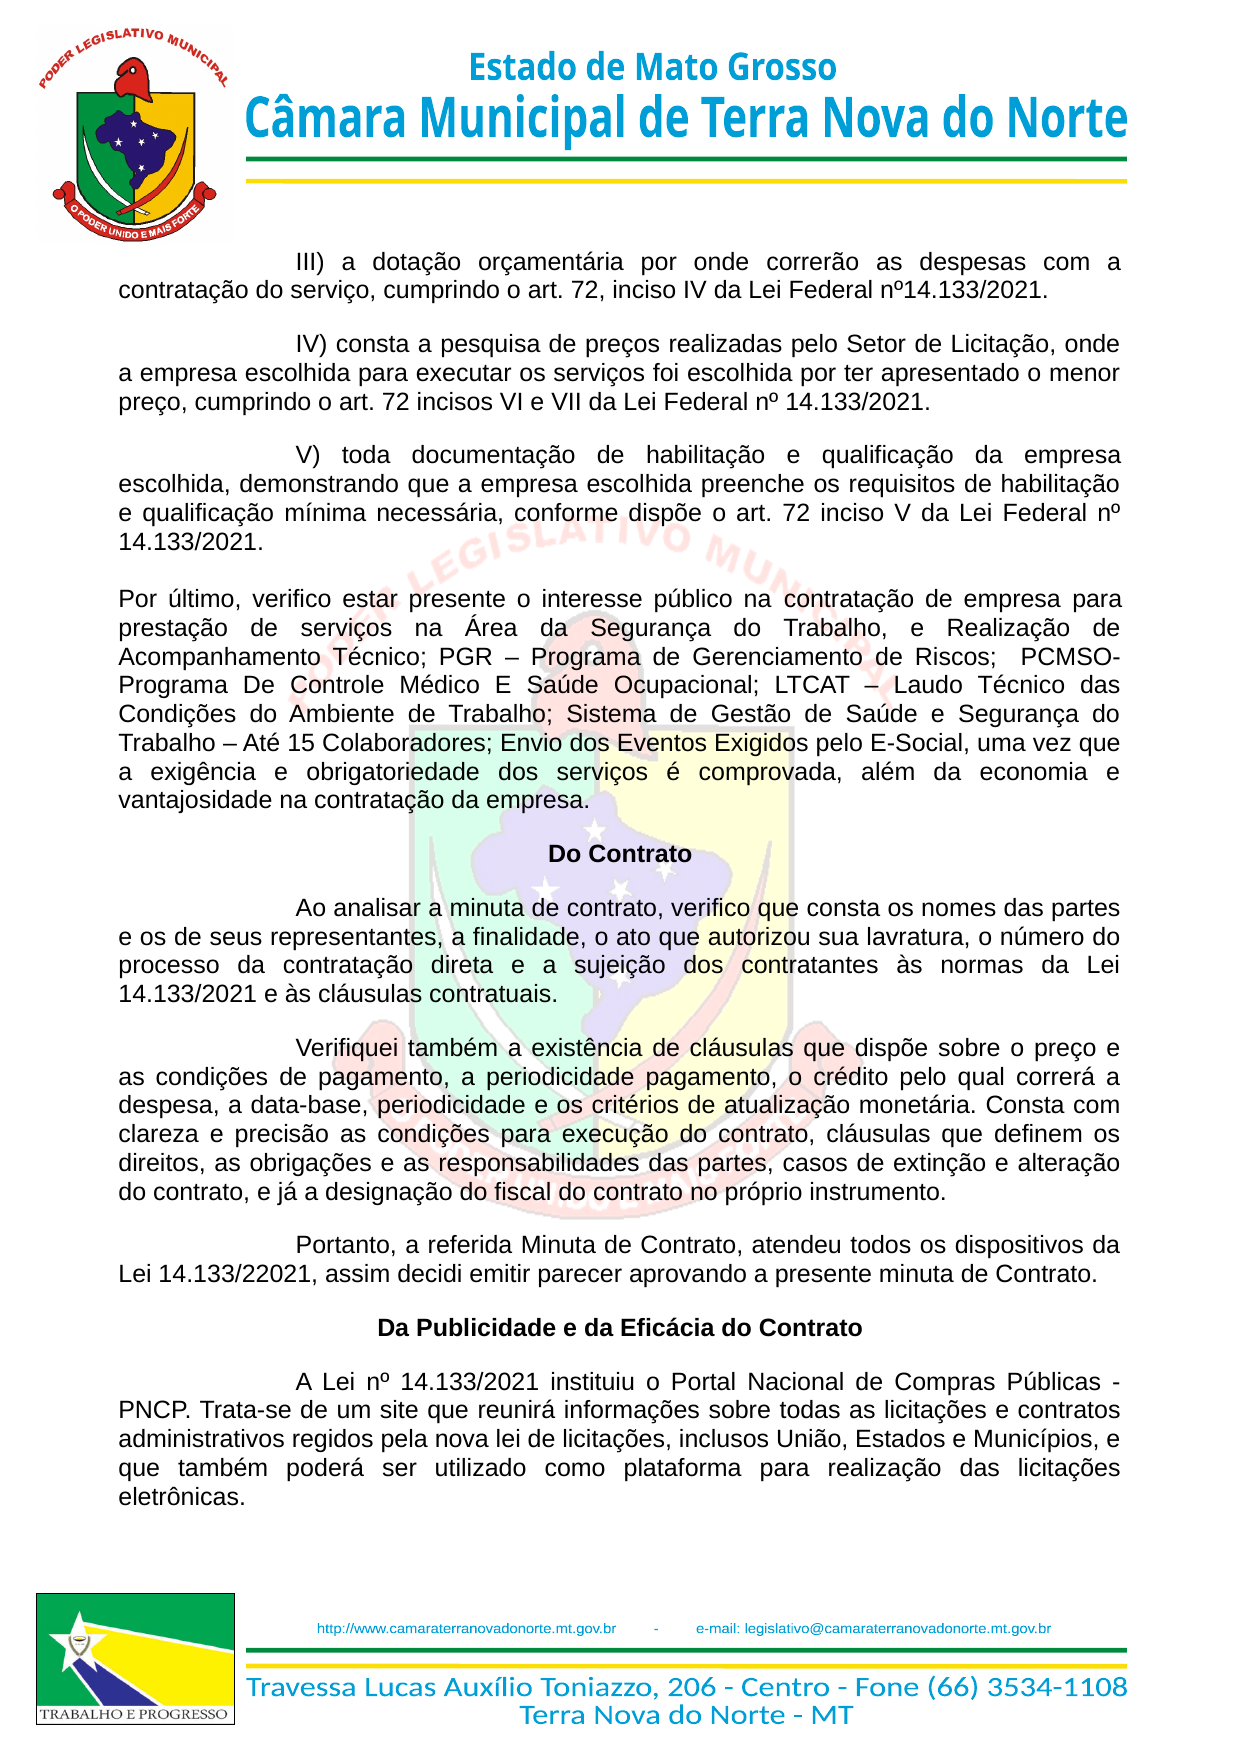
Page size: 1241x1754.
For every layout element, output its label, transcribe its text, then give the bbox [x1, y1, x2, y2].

text Verifiquei também a existência de cláusulas que dispõe sobre o preço e as condições de pagamento, a periodicidade pagamento, o crédito pelo qual correrá a despesa, a data-base, periodicidade e os critérios de atualização monetária. Consta com clareza e precisão as condições para execução do contrato, cláusulas que definem os direitos, as obrigações e as responsabilidades das partes, casos de extinção e alteração do contrato, e já a designação do fiscal do contrato no próprio instrumento. [118, 1033, 275, 1205]
text Do Contrato [118, 839, 275, 868]
picture [37, 1594, 234, 1724]
picture [431, 1625, 439, 1631]
text Ao analisar a minuta de contrato, verifico que consta os nomes das partes e os de seus representantes, a finalidade, o ato que autorizou sua lavratura, o número do processo da contratação direta e a sujeição dos contratantes às normas da Lei 14.133/2021 e às cláusulas contratuais. [918, 893, 1122, 1008]
text V) toda documentação de habilitação e qualificação da empresa escolhida, demonstrando que a empresa escolhida preenche os requisitos de habilitação e qualificação mínima necessária, conforme dispõe o art. 72 inciso V da Lei Federal nº 14.133/2021. [118, 440, 1122, 555]
text Verifiquei também a existência de cláusulas que dispõe sobre o preço e as condições de pagamento, a periodicidade pagamento, o crédito pelo qual correrá a despesa, a data-base, periodicidade e os critérios de atualização monetária. Consta com clareza e precisão as condições para execução do contrato, cláusulas que definem os direitos, as obrigações e as responsabilidades das partes, casos de extinção e alteração do contrato, e já a designação do fiscal do contrato no próprio instrumento. [918, 1033, 1122, 1205]
text III) a dotação orçamentária por onde correrão as despesas com a contratação do serviço, cumprindo o art. 72, inciso IV da Lei Federal nº14.133/2021. [118, 246, 1122, 304]
picture [35, 26, 233, 244]
text Portanto, a referida Minuta de Contrato, atendeu todos os dispositivos da Lei 14.133/22021, assim decidi emitir parecer aprovando a presente minuta de Contrato. [118, 1230, 1122, 1288]
picture [326, 1624, 338, 1631]
text Por último, verifico estar presente o interesse público na contratação de empresa para prestação de serviços na Área da Segurança do Trabalho, e Realização de Acompanhamento Técnico; PGR – Programa de Gerenciamento de Riscos; PCMSO- Programa De Controle Médico E Saúde Ocupacional; LTCAT – Laudo Técnico das Condições do Ambiente de Trabalho; Sistema de Gestão de Saúde e Segurança do Trabalho – Até 15 Colaboradores; Envio dos Eventos Exigidos pelo E-Social, uma vez que a exigência e obrigatoriedade dos serviços é comprovada, além da economia e vantajosidade na contratação da empresa. [118, 584, 275, 814]
text IV) consta a pesquisa de preços realizadas pelo Setor de Licitação, onde a empresa escolhida para executar os serviços foi escolhida por ter apresentado o menor preço, cumprindo o art. 72 incisos VI e VII da Lei Federal nº 14.133/2021. [118, 329, 1122, 415]
text Do Contrato [918, 839, 1122, 868]
text Da Publicidade e da Eficácia do Contrato [118, 1313, 1122, 1341]
text Por último, verifico estar presente o interesse público na contratação de empresa para prestação de serviços na Área da Segurança do Trabalho, e Realização de Acompanhamento Técnico; PGR – Programa de Gerenciamento de Riscos; PCMSO- Programa De Controle Médico E Saúde Ocupacional; LTCAT – Laudo Técnico das Condições do Ambiente de Trabalho; Sistema de Gestão de Saúde e Segurança do Trabalho – Até 15 Colaboradores; Envio dos Eventos Exigidos pelo E-Social, uma vez que a exigência e obrigatoriedade dos serviços é comprovada, além da economia e vantajosidade na contratação da empresa. [918, 584, 1122, 814]
text A Lei nº 14.133/2021 instituiu o Portal Nacional de Compras Públicas - PNCP. Trata-se de um site que reunirá informações sobre todas as licitações e contratos administrativos regidos pela nova lei de licitações, inclusos União, Estados e Municípios, e que também poderá ser utilizado como plataforma para realização das licitações eletrônicas. [118, 1366, 1122, 1510]
picture [866, 1625, 874, 1631]
text Ao analisar a minuta de contrato, verifico que consta os nomes das partes e os de seus representantes, a finalidade, o ato que autorizou sua lavratura, o número do processo da contratação direta e a sujeição dos contratantes às normas da Lei 14.133/2021 e às cláusulas contratuais. [118, 893, 275, 1008]
